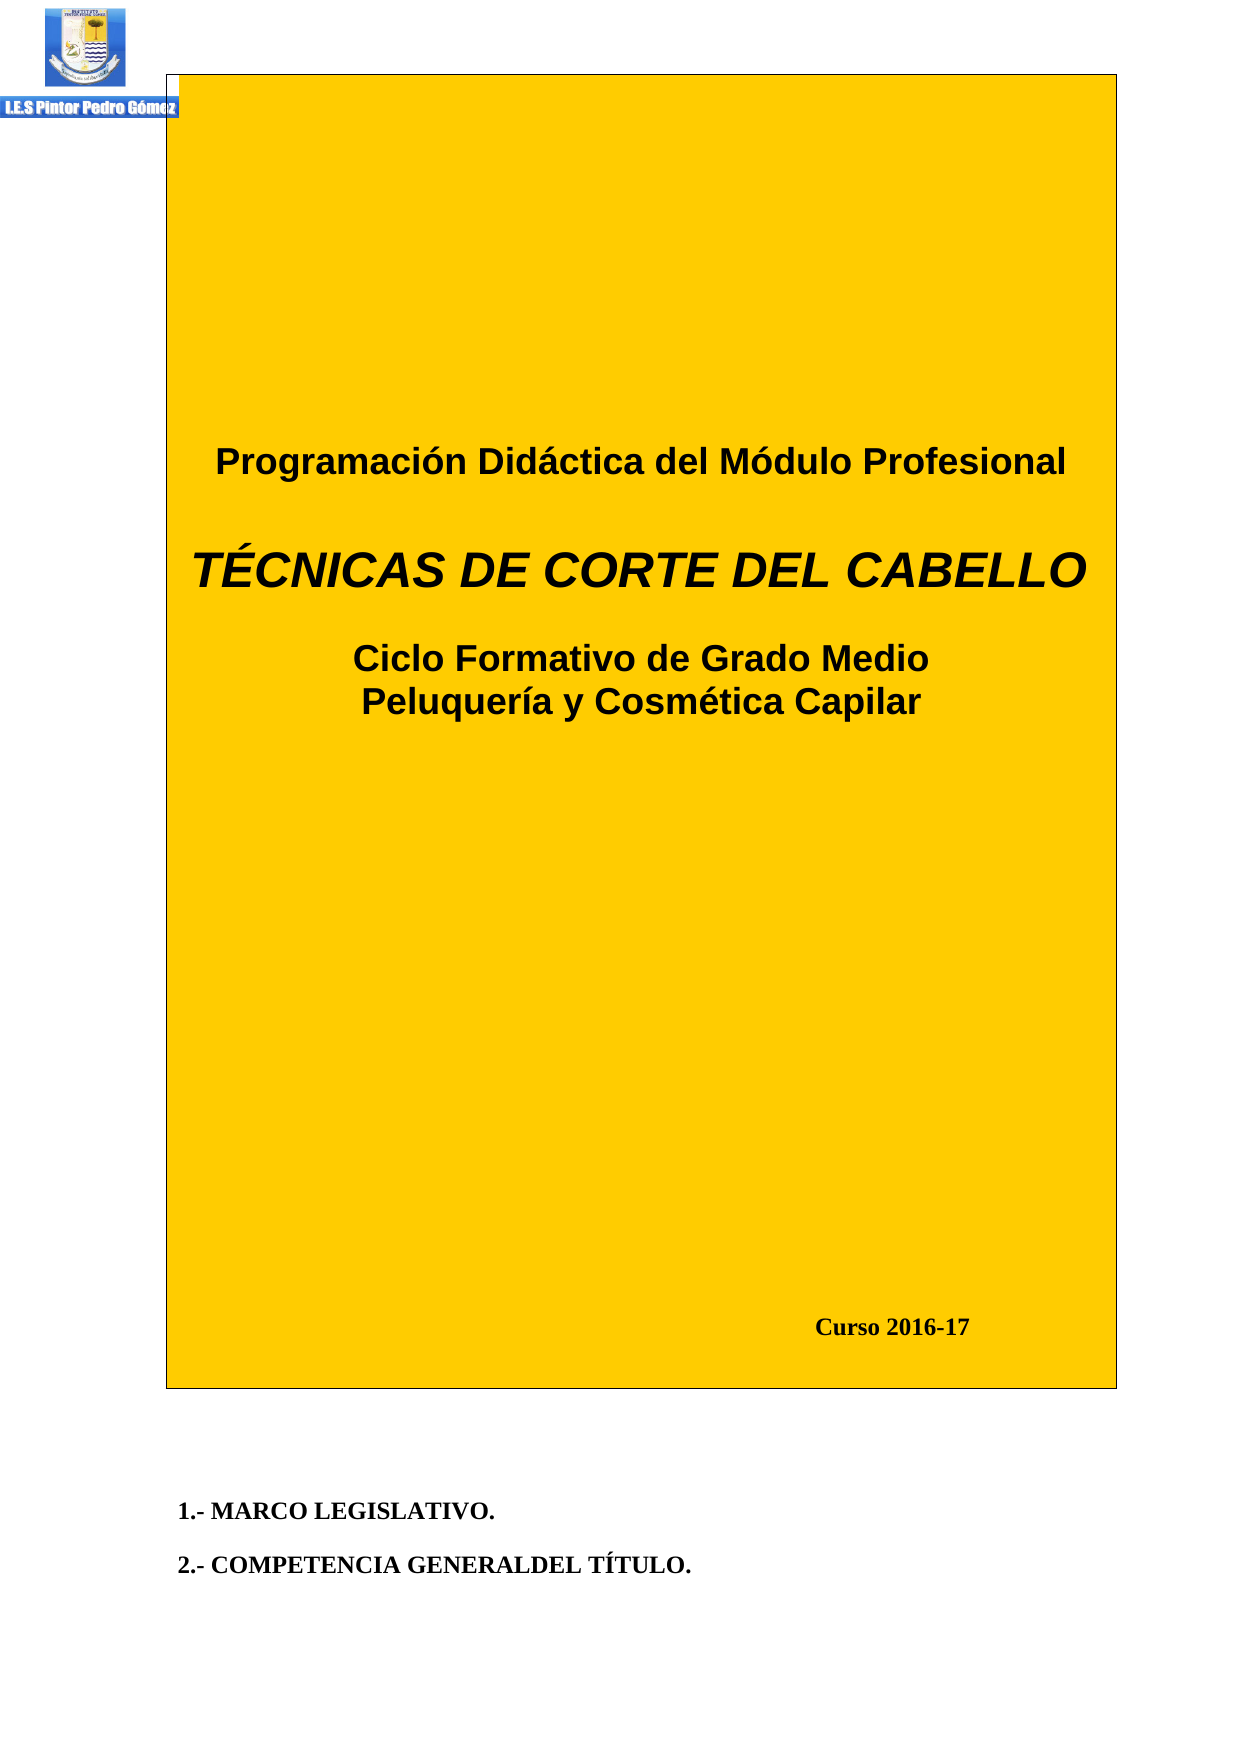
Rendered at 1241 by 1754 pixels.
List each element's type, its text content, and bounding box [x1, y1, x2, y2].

text 1.- MARCO LEGISLATIVO. [177, 1496, 1063, 1524]
picture [0, 0, 179, 118]
table_header Programación Didáctica del Módulo Profesional TÉCNICAS DE CORTE DEL CABELLO Ciclo Formativo de Grado Medio Peluquería y Cosmética Capilar Curso 2016-17 [167, 75, 1116, 1388]
text 2.- COMPETENCIA GENERALDEL TÍTULO. [177, 1550, 1063, 1578]
picture [167, 75, 179, 118]
